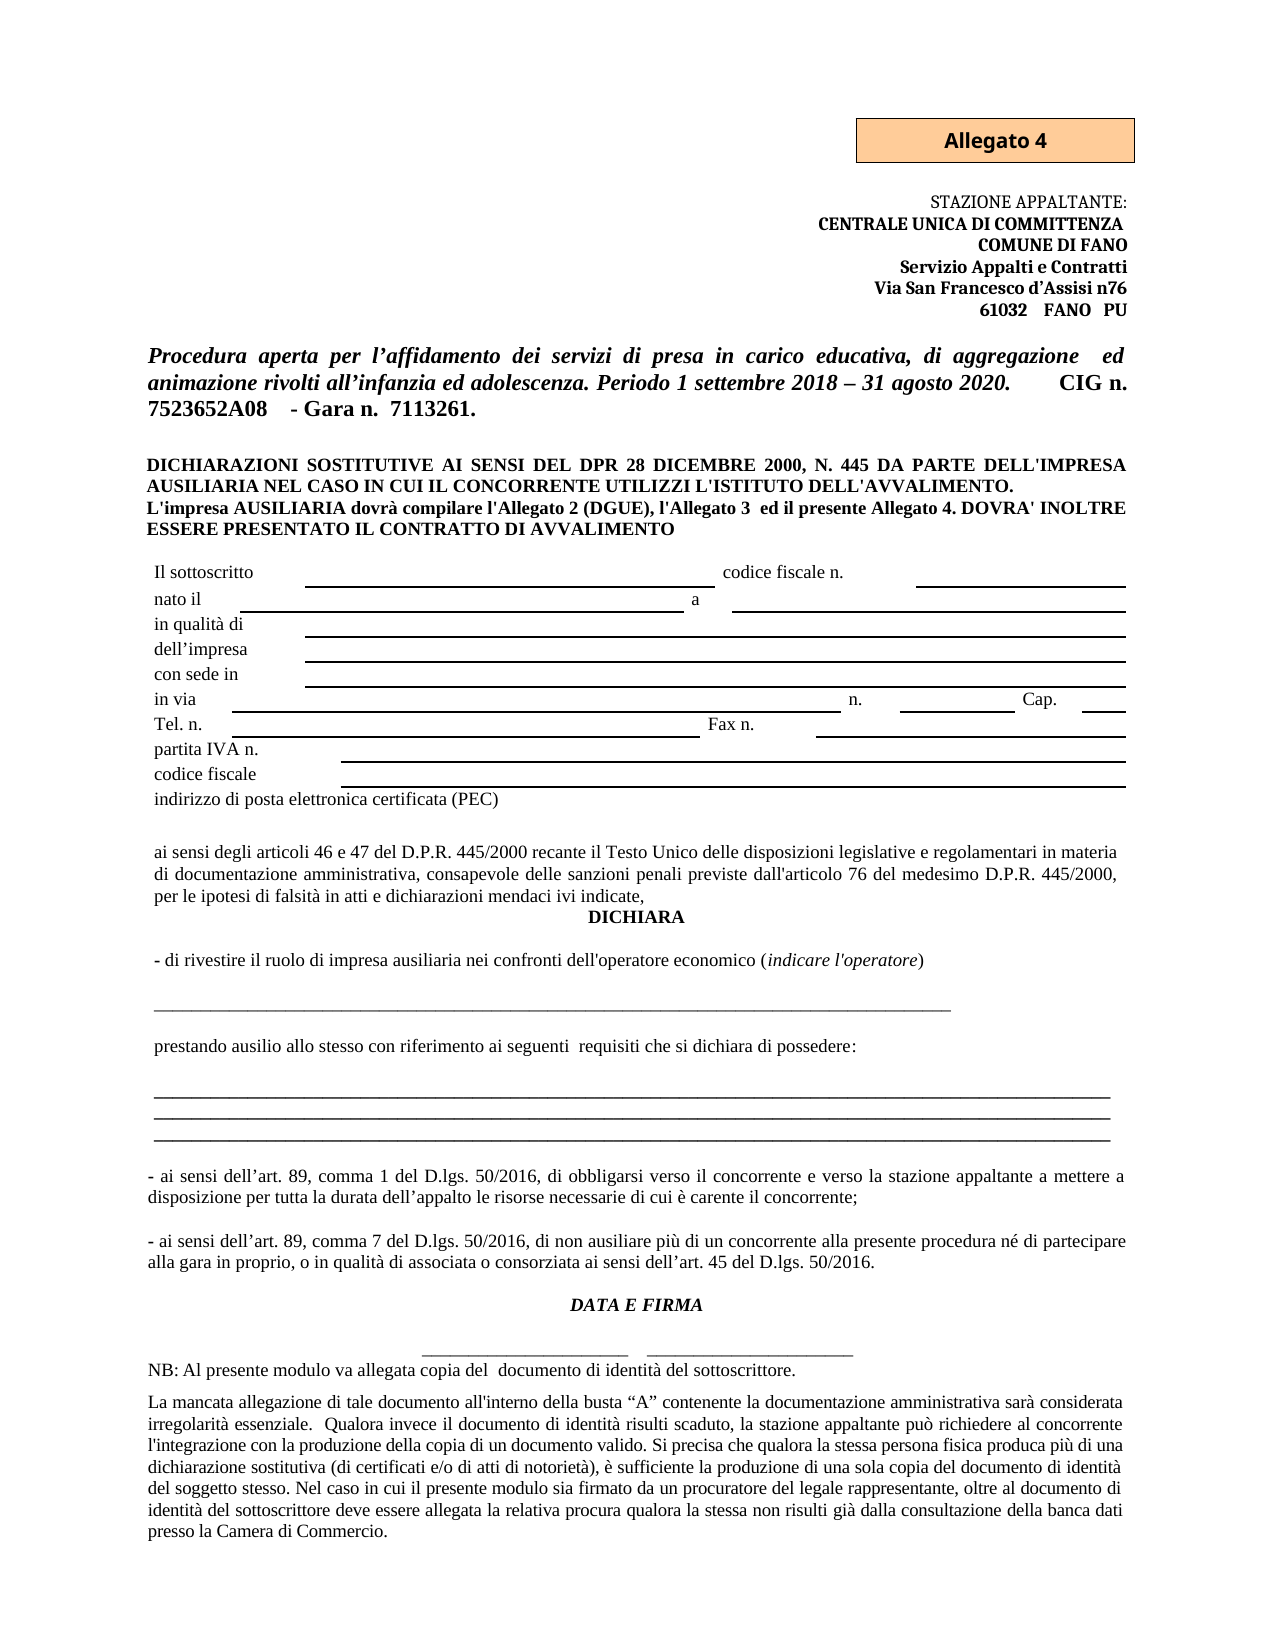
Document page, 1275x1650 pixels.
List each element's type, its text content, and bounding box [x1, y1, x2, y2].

text ______________________ ______________________ [148, 1337, 1127, 1359]
table_cell [1082, 688, 1126, 711]
text - ai sensi dell’art. 89, comma 1 del D.lgs. 50/2016, di obbligarsi verso il concorrente e verso la stazione appaltante a mettere a disposizione per tutta la durata dell’appalto le risorse necessarie di cui è carente il concorrente; [148, 1165, 1127, 1208]
table_cell indirizzo di posta elettronica certificata (PEC) [147, 786, 1126, 809]
table_cell [341, 763, 1126, 786]
table_cell [732, 586, 1126, 611]
table_cell in via [147, 686, 232, 711]
text DICHIARAZIONI SOSTITUTIVE AI SENSI DEL DPR 28 DICEMBRE 2000, N. 445 DA PARTE DELL'IMPRESA AUSILIARIA NEL CASO IN CUI IL CONCORRENTE UTILIZZI L'ISTITUTO DELL'AVVALIMENTO. [146, 454, 1127, 497]
table_cell n. [841, 688, 899, 711]
text STAZIONE APPALTANTE: [148, 192, 1127, 213]
text COMUNE DI FANO [664, 235, 1127, 256]
table_cell codice fiscale [147, 761, 341, 786]
table_cell [232, 686, 841, 711]
table_header Allegato 4 [857, 119, 1134, 162]
subtitle Procedura aperta per l’affidamento dei servizi di presa in carico educativa, di aggregazione ed animazione rivolti all’infanzia ed adolescenza. Periodo 1 settembre 2018 – 31 agosto 2020. CIG n. 7523652A08 - Gara n. 7113261. [148, 343, 1127, 422]
table_cell nato il [147, 586, 240, 611]
table_cell partita IVA n. [147, 736, 341, 761]
table_cell Tel. n. [147, 711, 232, 736]
text CENTRALE UNICA DI COMMITTENZA [425, 213, 1127, 235]
table_cell in qualità di [147, 611, 305, 636]
table_cell [305, 663, 1126, 686]
text Via San Francesco d’Assisi n76 [664, 278, 1127, 299]
table_cell [305, 611, 1126, 636]
table_cell [305, 638, 1126, 661]
text - ai sensi dell’art. 89, comma 7 del D.lgs. 50/2016, di non ausiliare più di un concorrente alla presente procedura né di partecipare alla gara in proprio, o in qualità di associata o consorziata ai sensi dell’art. 45 del D.lgs. 50/2016. [148, 1229, 1127, 1273]
table_cell [232, 713, 700, 736]
text La mancata allegazione di tale documento all'interno della busta “A” contenente la documentazione amministrativa sarà considerata irregolarità essenziale. Qualora invece il documento di identità risulti scaduto, la stazione appaltante può richiedere al concorrente l'integrazione con la produzione della copia di un documento valido. Si precisa che qualora la stessa persona fisica produca più di una dichiarazione sostitutiva (di certificati e/o di atti di notorietà), è sufficiente la produzione di una sola copia del documento di identità del soggetto stesso. Nel caso in cui il presente modulo sia firmato da un procuratore del legale rappresentante, oltre al documento di identità del sottoscrittore deve essere allegata la relativa procura qualora la stessa non risulti già dalla consultazione della banca dati presso la Camera di Commercio. [148, 1391, 1123, 1542]
text NB: Al presente modulo va allegata copia del documento di identità del sottoscrittore. [148, 1359, 1127, 1380]
table_cell Fax n. [700, 713, 816, 736]
table_cell [900, 688, 1015, 711]
table_cell ai sensi degli articoli 46 e 47 del D.P.R. 445/2000 recante il Testo Unico delle disposizioni legislative e regolamentari in materia di documentazione amministrativa, consapevole delle sanzioni penali previste dall'articolo 76 del medesimo D.P.R. 445/2000, per le ipotesi di falsità in atti e dichiarazioni mendaci ivi indicate, [147, 809, 1126, 906]
text L'impresa AUSILIARIA dovrà compilare l'Allegato 2 (DGUE), l'Allegato 3 ed il presente Allegato 4. DOVRA' INOLTRE ESSERE PRESENTATO IL CONTRATTO DI AVVALIMENTO [146, 497, 1127, 540]
text Servizio Appalti e Contratti [664, 256, 1127, 278]
table_header [305, 561, 715, 586]
table_cell [816, 711, 1126, 736]
text DATA E FIRMA [148, 1294, 1127, 1316]
table_header Il sottoscritto [147, 561, 305, 586]
text 61032 FANO PU [664, 299, 1127, 321]
table_cell DICHIARA - di rivestire il ruolo di impresa ausiliaria nei confronti dell'operatore economico (indicare l'operatore) _____________________________________________________________________________________ prestando ausilio allo stesso con riferimento ai seguenti requisiti che si dichiara di possedere: __________________________________________________________________________________________________________________________________________________________________________________________________________________________________________________________________________________________________________________ [147, 906, 1126, 1165]
table_header codice fiscale n. [715, 561, 916, 586]
table_cell [341, 736, 1126, 761]
table_header [916, 561, 1126, 586]
table_cell Cap. [1015, 688, 1082, 711]
table_cell con sede in [147, 661, 305, 686]
table_cell a [684, 586, 732, 611]
table_cell [240, 586, 684, 611]
table_cell dell’impresa [147, 636, 305, 661]
